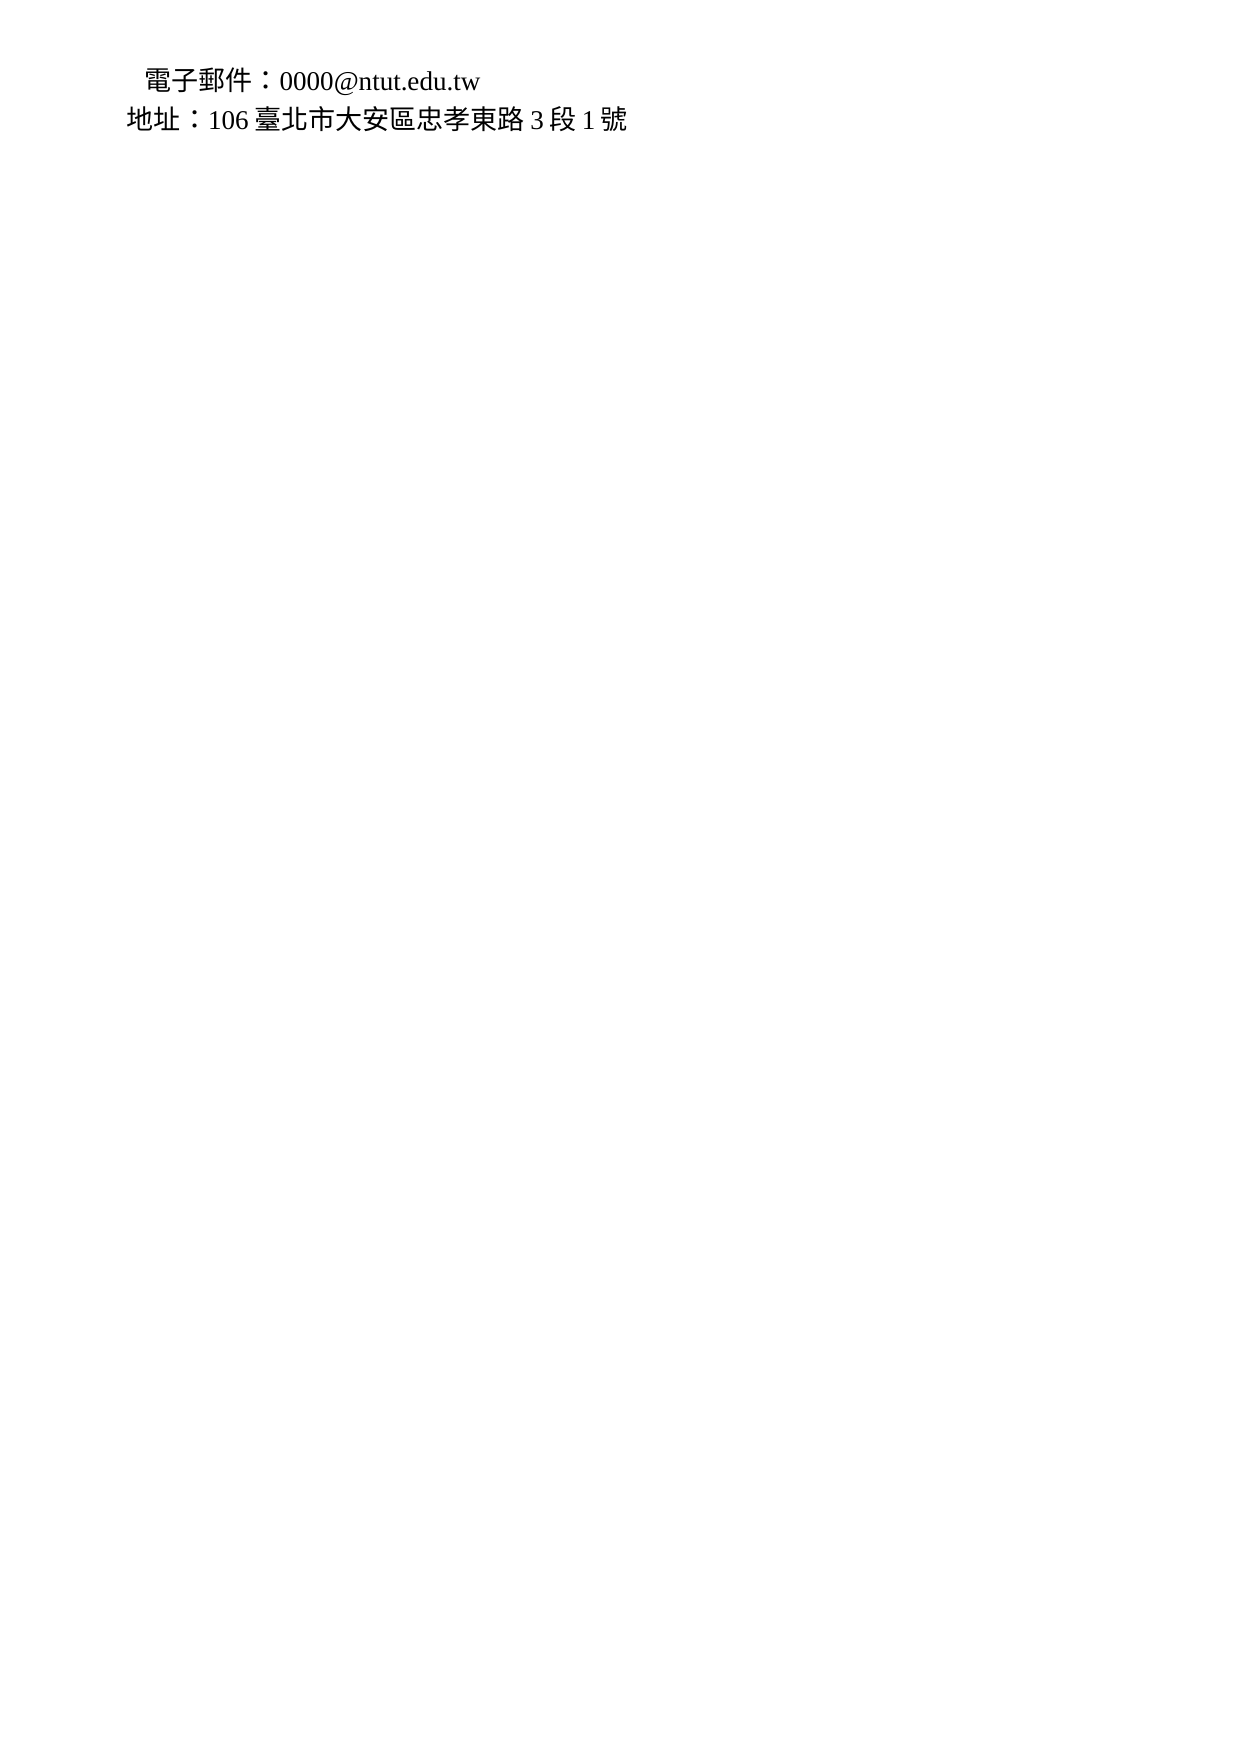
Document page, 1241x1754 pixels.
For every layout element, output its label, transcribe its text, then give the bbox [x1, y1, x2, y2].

text 地址：106臺北市大安區忠孝東路3段1號 [106, 98, 1134, 138]
text 電子郵件：0000@ntut.edu.tw [144, 59, 1134, 98]
